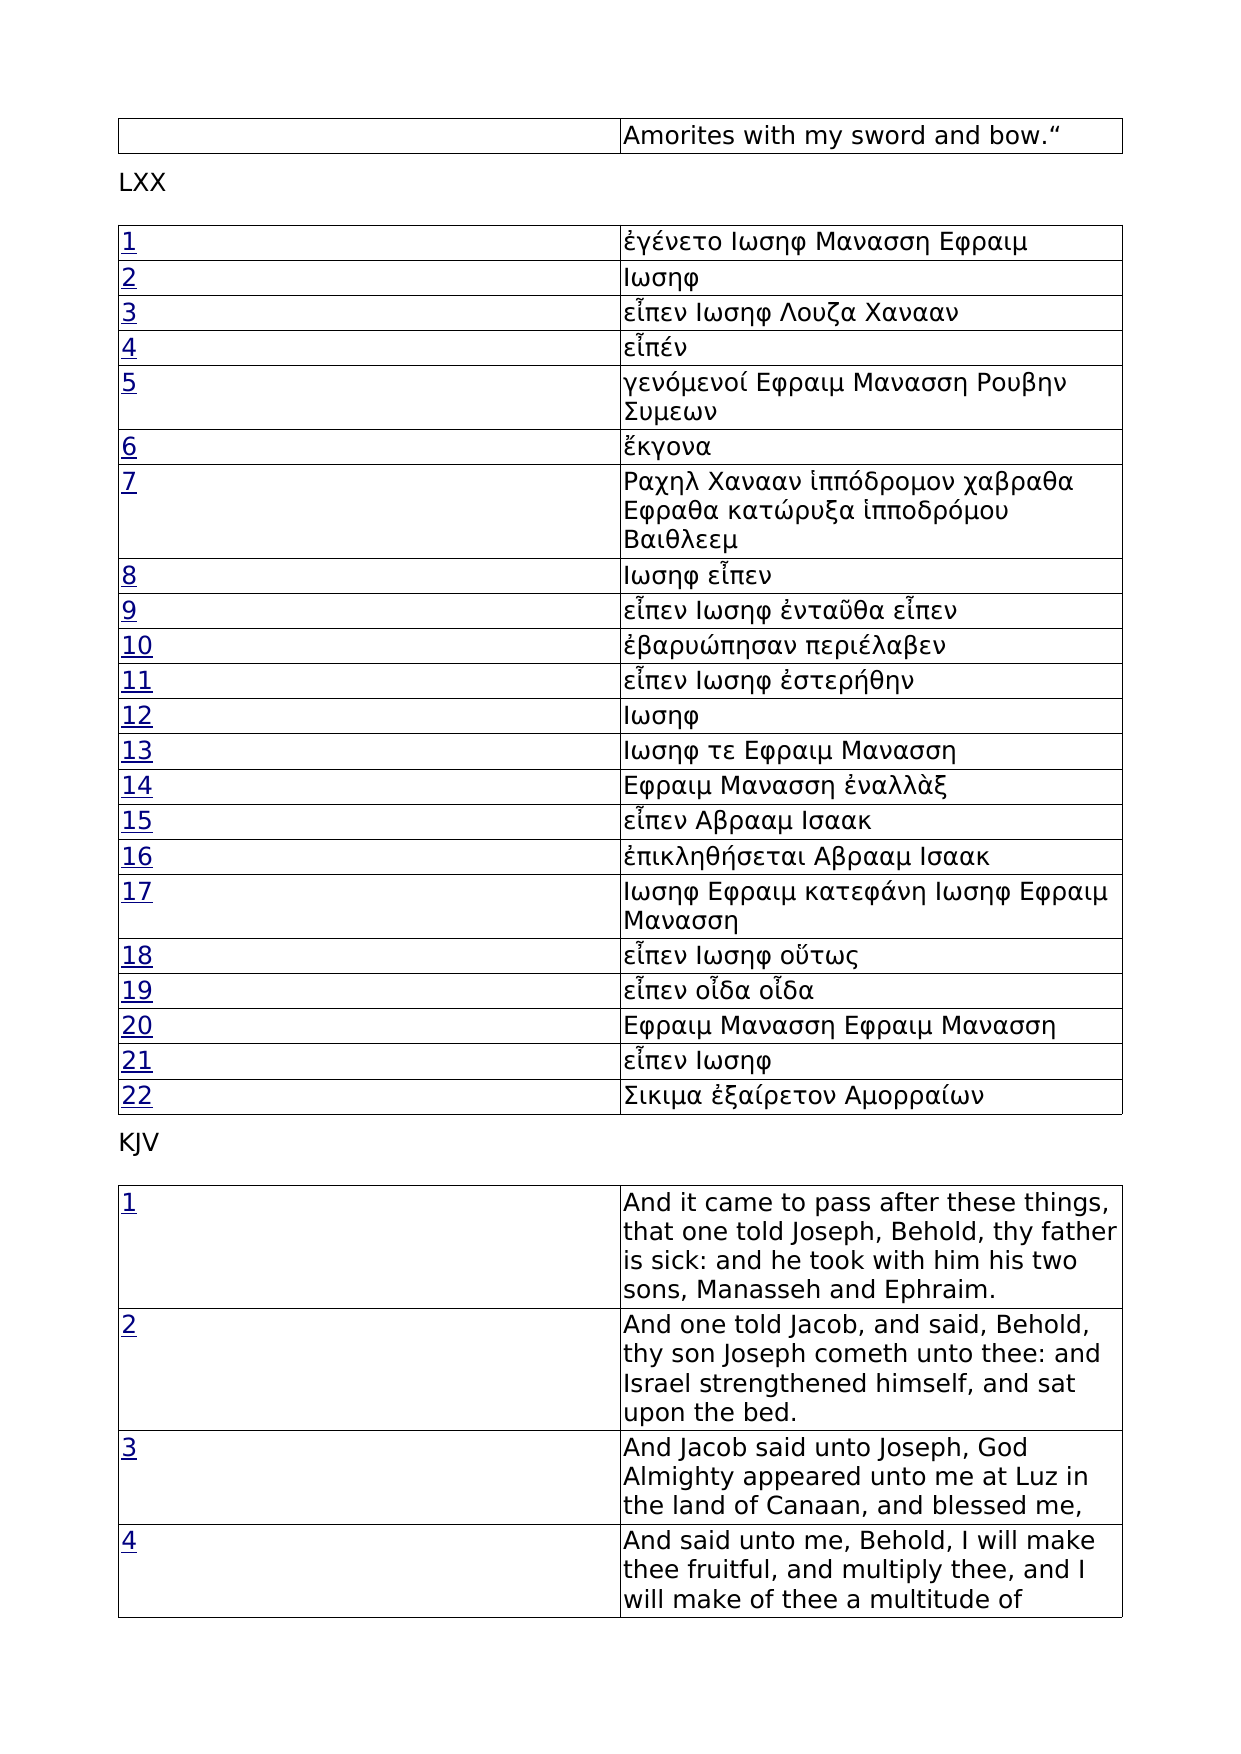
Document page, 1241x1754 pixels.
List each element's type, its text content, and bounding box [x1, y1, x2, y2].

table_cell εἶπεν Ιωσηφ ἐνταῦθα εἶπεν [621, 594, 1122, 628]
table_header 1 [119, 226, 620, 260]
table_cell Εφραιμ Μανασση ἐναλλὰξ [621, 770, 1122, 803]
table_cell Εφραιμ Μανασση Εφραιμ Μανασση [621, 1009, 1122, 1043]
table_cell 9 [119, 594, 620, 628]
table_cell ἔκγονα [621, 430, 1122, 464]
table_cell εἶπεν Ιωσηφ ἐστερήθην [621, 664, 1122, 698]
table_cell εἶπεν Ιωσηφ οὕτως [621, 939, 1122, 973]
table_cell Σικιμα ἐξαίρετον Αμορραίων [621, 1080, 1122, 1113]
table_cell 3 [119, 1431, 620, 1523]
table_cell 3 [119, 296, 620, 330]
table_cell And said unto me, Behold, I will make thee fruitful, and multiply thee, and I will make of thee a multitude of [621, 1525, 1122, 1617]
table_cell γενόμενοί Εφραιμ Μανασση Ρουβην Συμεων [621, 366, 1122, 429]
table_cell 5 [119, 366, 620, 429]
table_cell 4 [119, 1525, 620, 1617]
table_cell 21 [119, 1044, 620, 1078]
table_cell εἶπεν Αβρααμ Ισαακ [621, 805, 1122, 839]
table_cell 8 [119, 559, 620, 593]
table_cell And one told Jacob, and said, Behold, thy son Joseph cometh unto thee: and Israel strengthened himself, and sat upon the bed. [621, 1309, 1122, 1430]
table_cell 6 [119, 430, 620, 464]
table_cell 14 [119, 770, 620, 803]
table_cell Ιωσηφ Εφραιμ κατεφάνη Ιωσηφ Εφραιμ Μανασση [621, 875, 1122, 938]
text LXX [118, 168, 1122, 197]
table_cell And Jacob said unto Joseph, God Almighty appeared unto me at Luz in the land of Canaan, and blessed me, [621, 1431, 1122, 1523]
table_cell 20 [119, 1009, 620, 1043]
table_cell 22 [119, 1080, 620, 1113]
table_cell Ιωσηφ [621, 261, 1122, 295]
table_cell 2 [119, 261, 620, 295]
text KJV [118, 1128, 1122, 1158]
table_cell Ιωσηφ [621, 699, 1122, 733]
table_cell Amorites with my sword and bow.“ [621, 119, 1122, 153]
table_header 1 [119, 1186, 620, 1307]
table_header And it came to pass after these things, that one told Joseph, Behold, thy father is sick: and he took with him his two sons, Manasseh and Ephraim. [621, 1186, 1122, 1307]
table_cell εἶπέν [621, 331, 1122, 365]
table_cell 11 [119, 664, 620, 698]
table_cell 12 [119, 699, 620, 733]
table_cell εἶπεν οἶδα οἶδα [621, 974, 1122, 1008]
table_cell 18 [119, 939, 620, 973]
table_cell ἐπικληθήσεται Αβρααμ Ισαακ [621, 840, 1122, 874]
table_cell εἶπεν Ιωσηφ Λουζα Χανααν [621, 296, 1122, 330]
table_cell 15 [119, 805, 620, 839]
table_cell 19 [119, 974, 620, 1008]
table_cell Ραχηλ Χανααν ἱππόδρομον χαβραθα Εφραθα κατώρυξα ἱπποδρόμου Βαιθλεεμ [621, 465, 1122, 558]
table_cell ἐβαρυώπησαν περιέλαβεν [621, 629, 1122, 663]
table_cell εἶπεν Ιωσηφ [621, 1044, 1122, 1078]
table_cell [119, 119, 620, 153]
table_cell 13 [119, 734, 620, 768]
table_cell 2 [119, 1309, 620, 1430]
table_cell 10 [119, 629, 620, 663]
table_cell 4 [119, 331, 620, 365]
table_cell Ιωσηφ τε Εφραιμ Μανασση [621, 734, 1122, 768]
table_cell 16 [119, 840, 620, 874]
table_cell 17 [119, 875, 620, 938]
table_cell 7 [119, 465, 620, 558]
table_header ἐγένετο Ιωσηφ Μανασση Εφραιμ [621, 226, 1122, 260]
table_cell Ιωσηφ εἶπεν [621, 559, 1122, 593]
